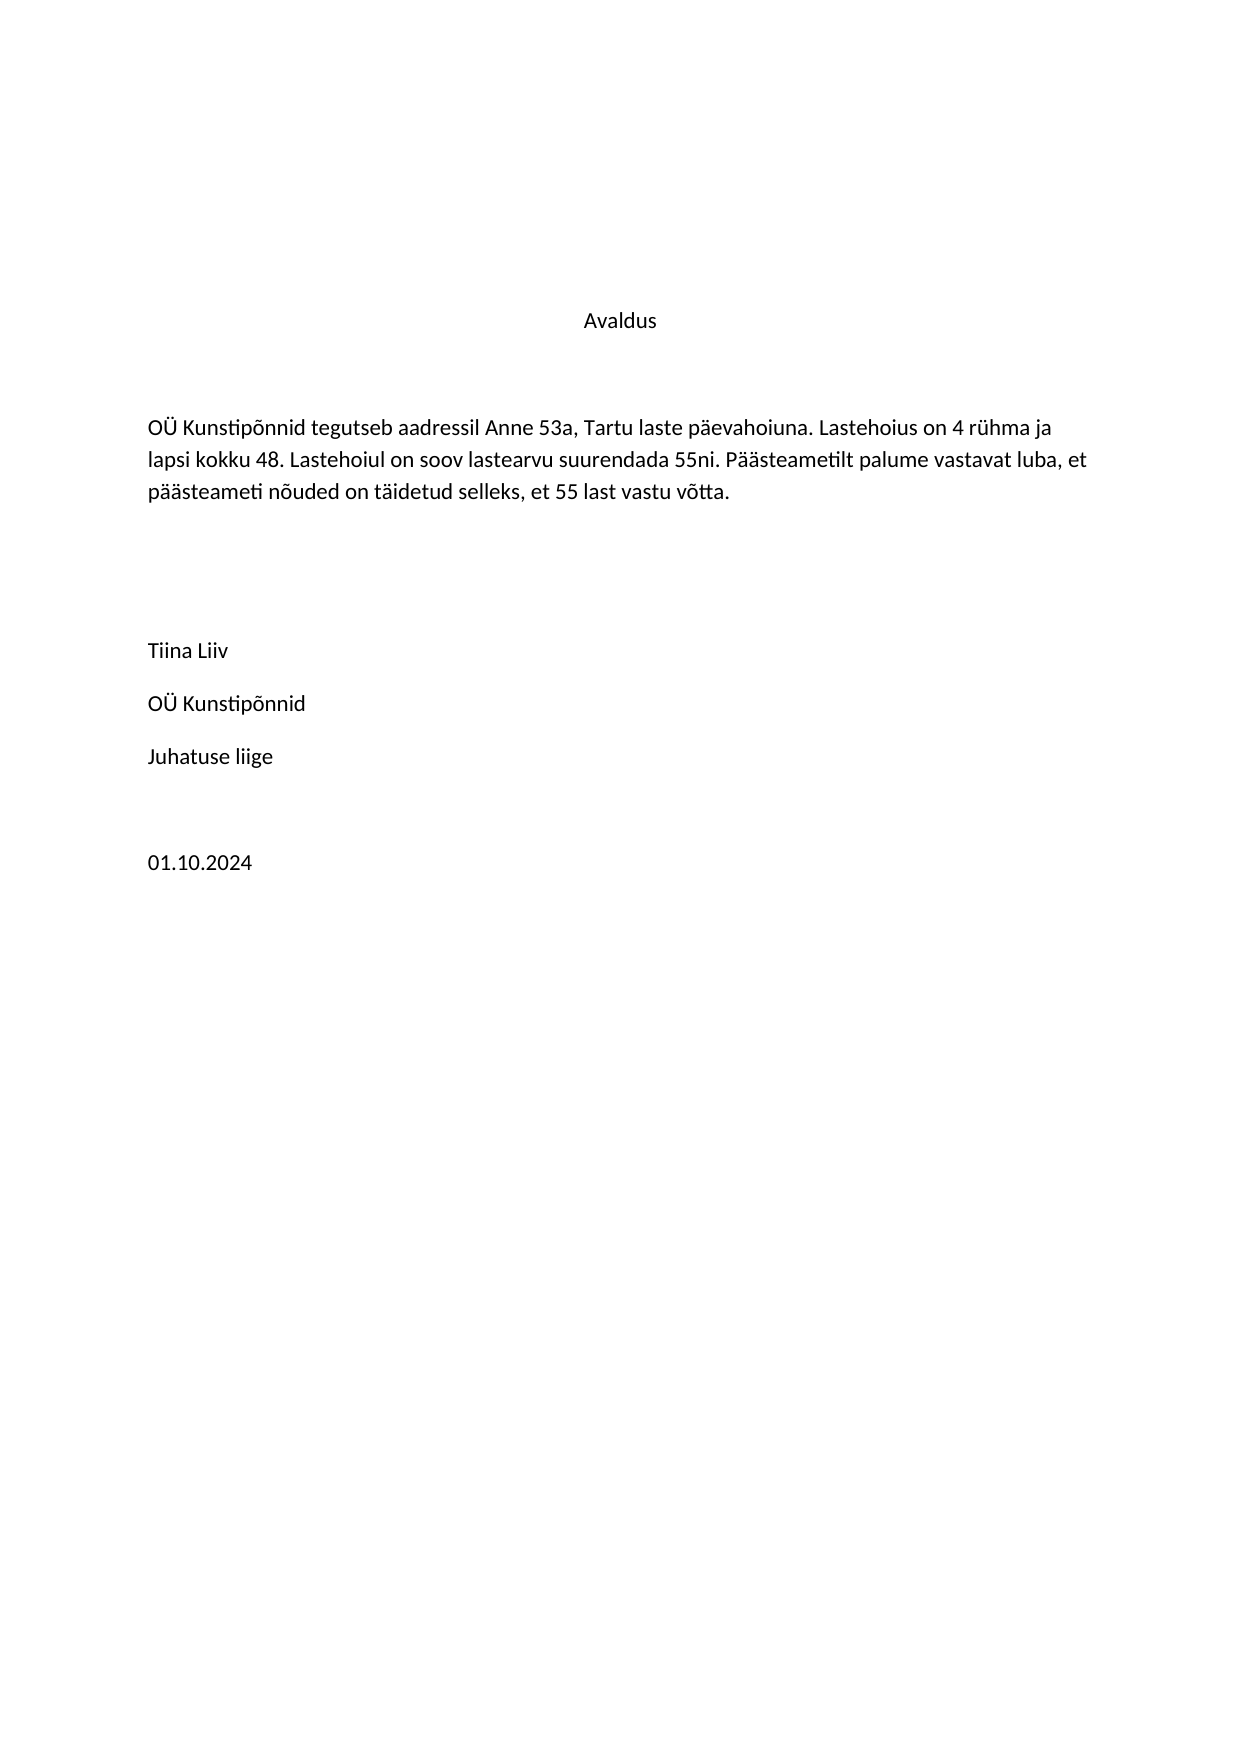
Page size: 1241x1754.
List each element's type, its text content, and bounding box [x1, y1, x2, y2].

text 01.10.2024 [148, 848, 1093, 876]
text Tiina Liiv [148, 636, 1093, 664]
text OÜ Kunstipõnnid tegutseb aadressil Anne 53a, Tartu laste päevahoiuna. Lastehoius on 4 rühma ja lapsi kokku 48. Lastehoiul on soov lastearvu suurendada 55ni. Päästeametilt palume vastavat luba, et päästeameti nõuded on täidetud selleks, et 55 last vastu võtta. [148, 413, 1093, 505]
text Avaldus [148, 307, 1093, 335]
text Juhatuse liige [148, 742, 1093, 770]
text OÜ Kunstipõnnid [148, 689, 1093, 717]
